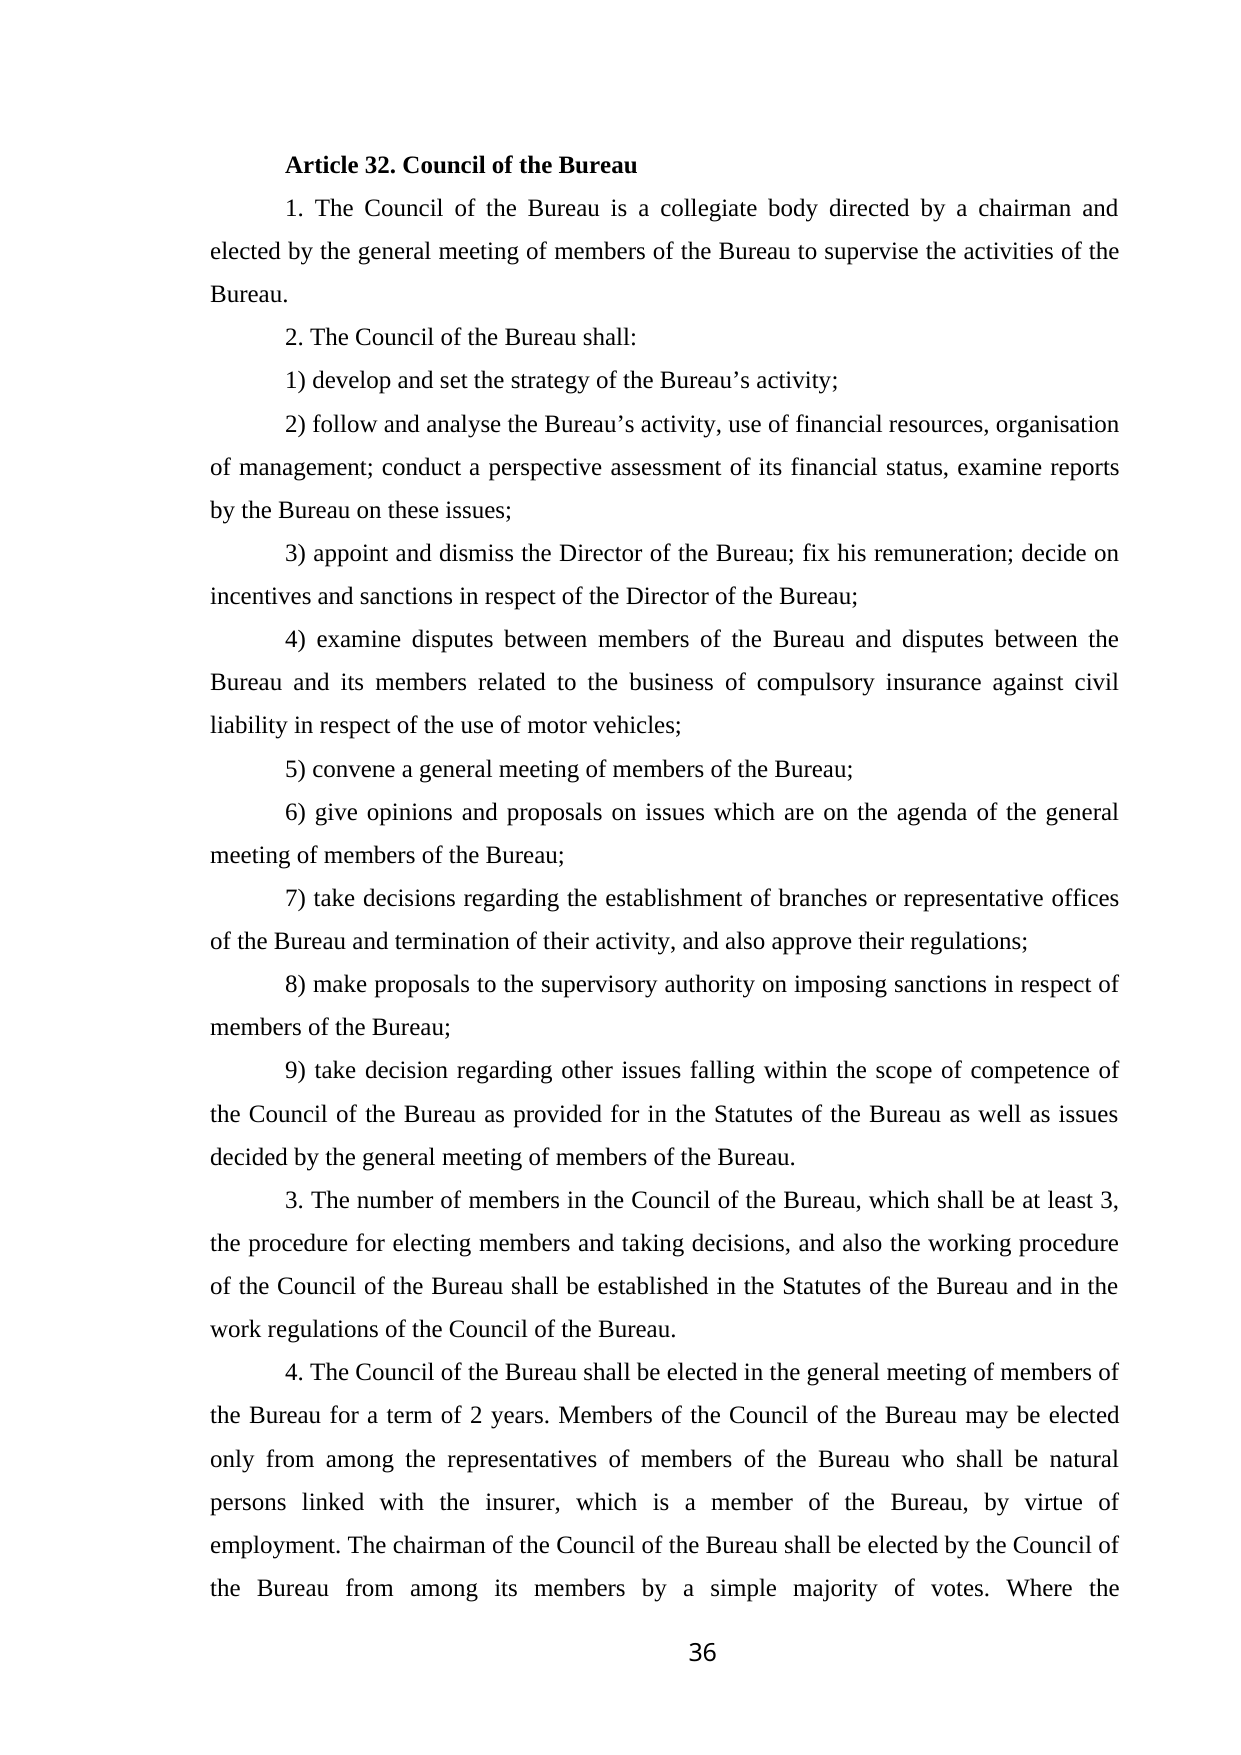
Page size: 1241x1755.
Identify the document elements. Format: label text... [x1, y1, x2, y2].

text 9) take decision regarding other issues falling within the scope of competence of the Council of the Bureau as provided for in the Statutes of the Bureau as well as issues decided by the general meeting of members of the Bureau. [210, 1056, 1120, 1171]
text 3) appoint and dismiss the Director of the Bureau; fix his remuneration; decide on incentives and sanctions in respect of the Director of the Bureau; [210, 538, 1120, 610]
text 2. The Council of the Bureau shall: [210, 322, 1120, 351]
text 8) make proposals to the supervisory authority on imposing sanctions in respect of members of the Bureau; [210, 969, 1120, 1041]
text Article 32. Council of the Bureau [210, 150, 1120, 179]
text 6) give opinions and proposals on issues which are on the agenda of the general meeting of members of the Bureau; [210, 797, 1120, 869]
text 4) examine disputes between members of the Bureau and disputes between the Bureau and its members related to the business of compulsory insurance against civil liability in respect of the use of motor vehicles; [210, 624, 1120, 739]
text 2) follow and analyse the Bureau’s activity, use of financial resources, organisation of management; conduct a perspective assessment of its financial status, examine reports by the Bureau on these issues; [210, 409, 1120, 524]
text 7) take decisions regarding the establishment of branches or representative offices of the Bureau and termination of their activity, and also approve their regulations; [210, 883, 1120, 955]
text 4. The Council of the Bureau shall be elected in the general meeting of members of the Bureau for a term of 2 years. Members of the Council of the Bureau may be elected only from among the representatives of members of the Bureau who shall be natural persons linked with the insurer, which is a member of the Bureau, by virtue of employment. The chairman of the Council of the Bureau shall be elected by the Council of the Bureau from among its members by a simple majority of votes. Where the [210, 1357, 1120, 1602]
text 5) convene a general meeting of members of the Bureau; [210, 754, 1120, 782]
text 1) develop and set the strategy of the Bureau’s activity; [210, 366, 1120, 394]
text 1. The Council of the Bureau is a collegiate body directed by a chairman and elected by the general meeting of members of the Bureau to supervise the activities of the Bureau. [210, 193, 1120, 308]
text 3. The number of members in the Council of the Bureau, which shall be at least 3, the procedure for electing members and taking decisions, and also the working procedure of the Council of the Bureau shall be established in the Statutes of the Bureau and in the work regulations of the Council of the Bureau. [210, 1185, 1120, 1343]
